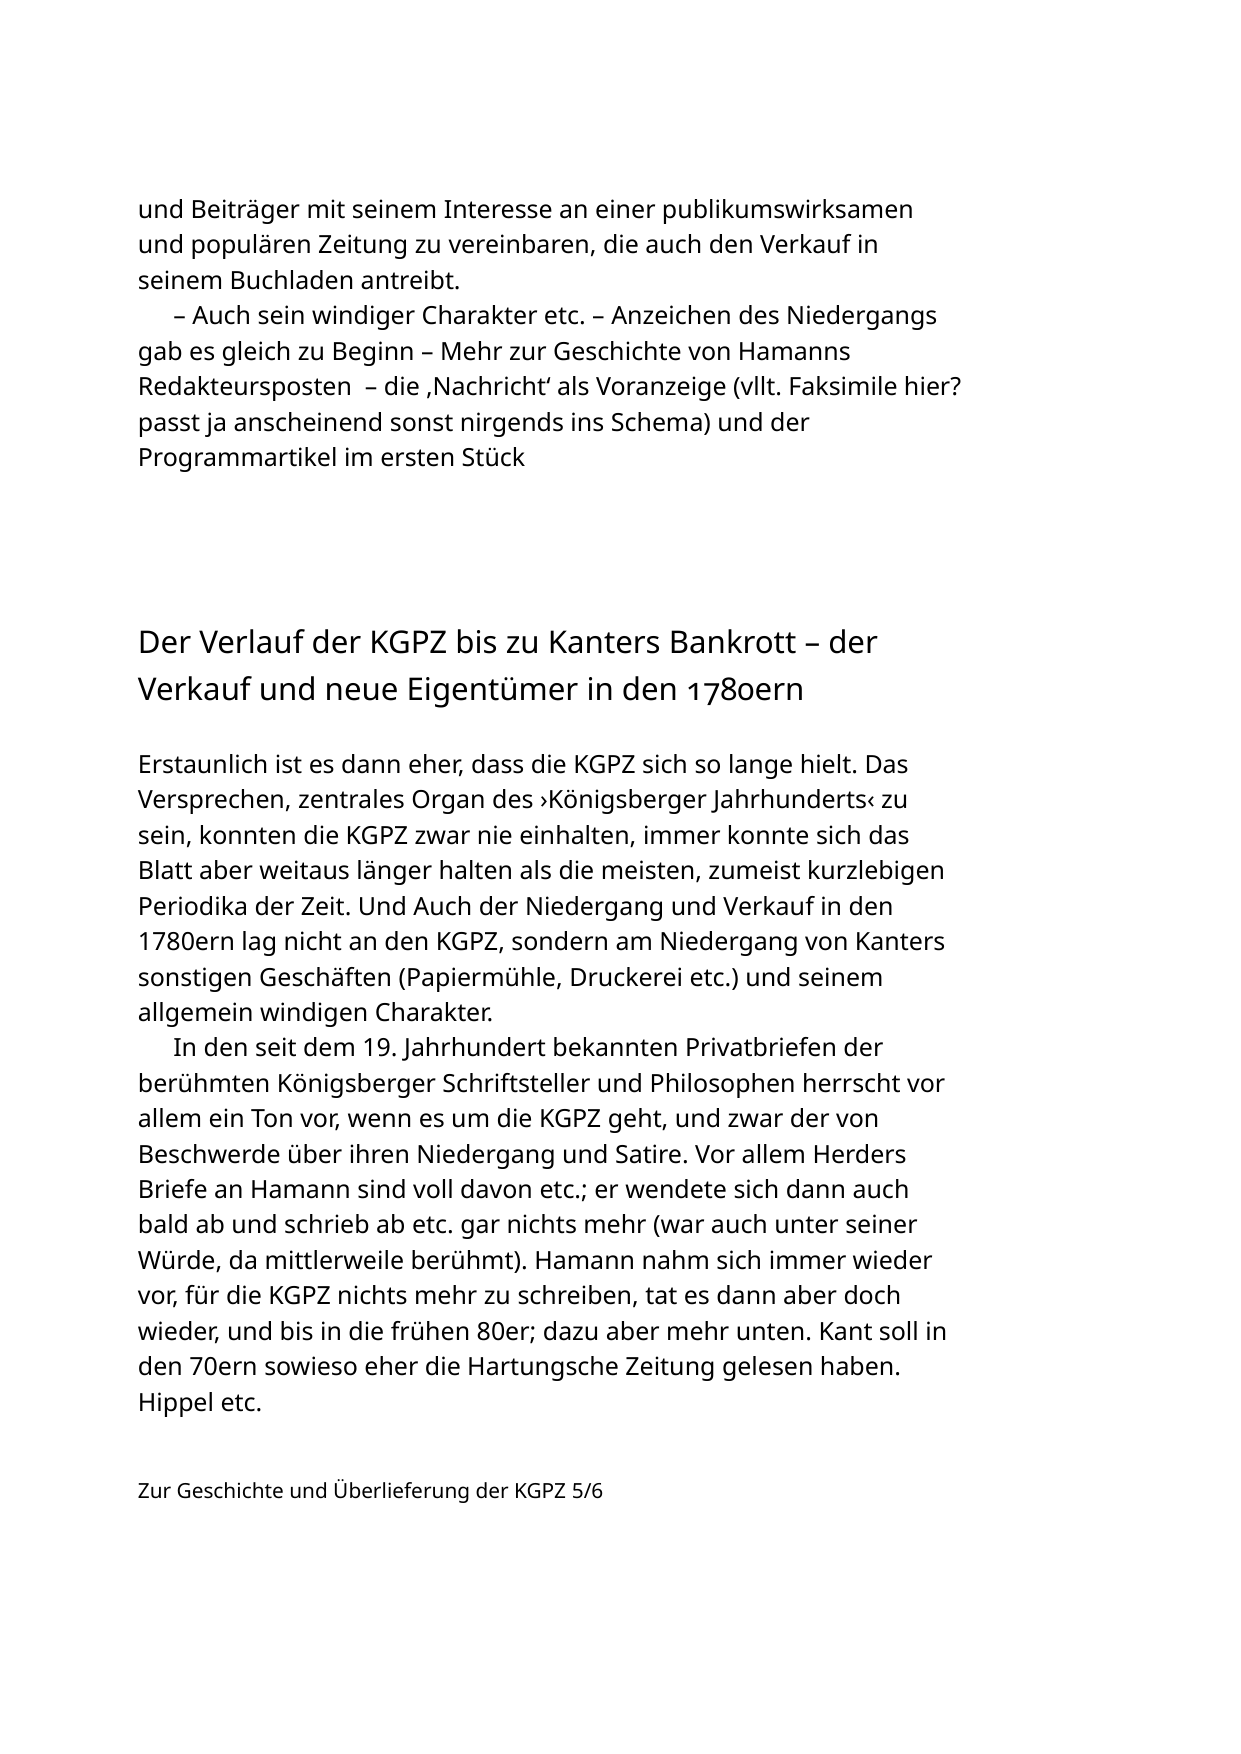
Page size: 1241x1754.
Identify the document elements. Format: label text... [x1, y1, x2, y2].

text und Beiträger mit seinem Interesse an einer publikumswirksamen und populären Zeitung zu vereinbaren, die auch den Verkauf in seinem Buchladen antreibt. [138, 190, 964, 296]
text In den seit dem 19. Jahrhundert bekannten Privatbriefen der berühmten Königsberger Schriftsteller und Philosophen herrscht vor allem ein Ton vor, wenn es um die KGPZ geht, und zwar der von Beschwerde über ihren Niedergang und Satire. Vor allem Herders Briefe an Hamann sind voll davon etc.; er wendete sich dann auch bald ab und schrieb ab etc. gar nichts mehr (war auch unter seiner Würde, da mittlerweile berühmt). Hamann nahm sich immer wieder vor, für die KGPZ nichts mehr zu schreiben, tat es dann aber doch wieder, und bis in die frühen 80er; dazu aber mehr unten. Kant soll in den 70ern sowieso eher die Hartungsche Zeitung gelesen haben. Hippel etc. [138, 1028, 964, 1418]
subtitle Der Verlauf der KGPZ bis zu Kanters Bankrott – der Verkauf und neue Eigentümer in den 1780ern [138, 615, 964, 710]
text – Auch sein windiger Charakter etc. – Anzeichen des Niedergangs gab es gleich zu Beginn – Mehr zur Geschichte von Hamanns Redakteursposten – die ‚Nachricht‘ als Voranzeige (vllt. Faksimile hier? passt ja anscheinend sonst nirgends ins Schema) und der Programmartikel im ersten Stück [138, 296, 964, 473]
text Erstaunlich ist es dann eher, dass die KGPZ sich so lange hielt. Das Versprechen, zentrales Organ des ›Königsberger Jahrhunderts‹ zu sein, konnten die KGPZ zwar nie einhalten, immer konnte sich das Blatt aber weitaus länger halten als die meisten, zumeist kurzlebigen Periodika der Zeit. Und Auch der Niedergang und Verkauf in den 1780ern lag nicht an den KGPZ, sondern am Niedergang von Kanters sonstigen Geschäften (Papiermühle, Druckerei etc.) und seinem allgemein windigen Charakter. [138, 745, 964, 1028]
